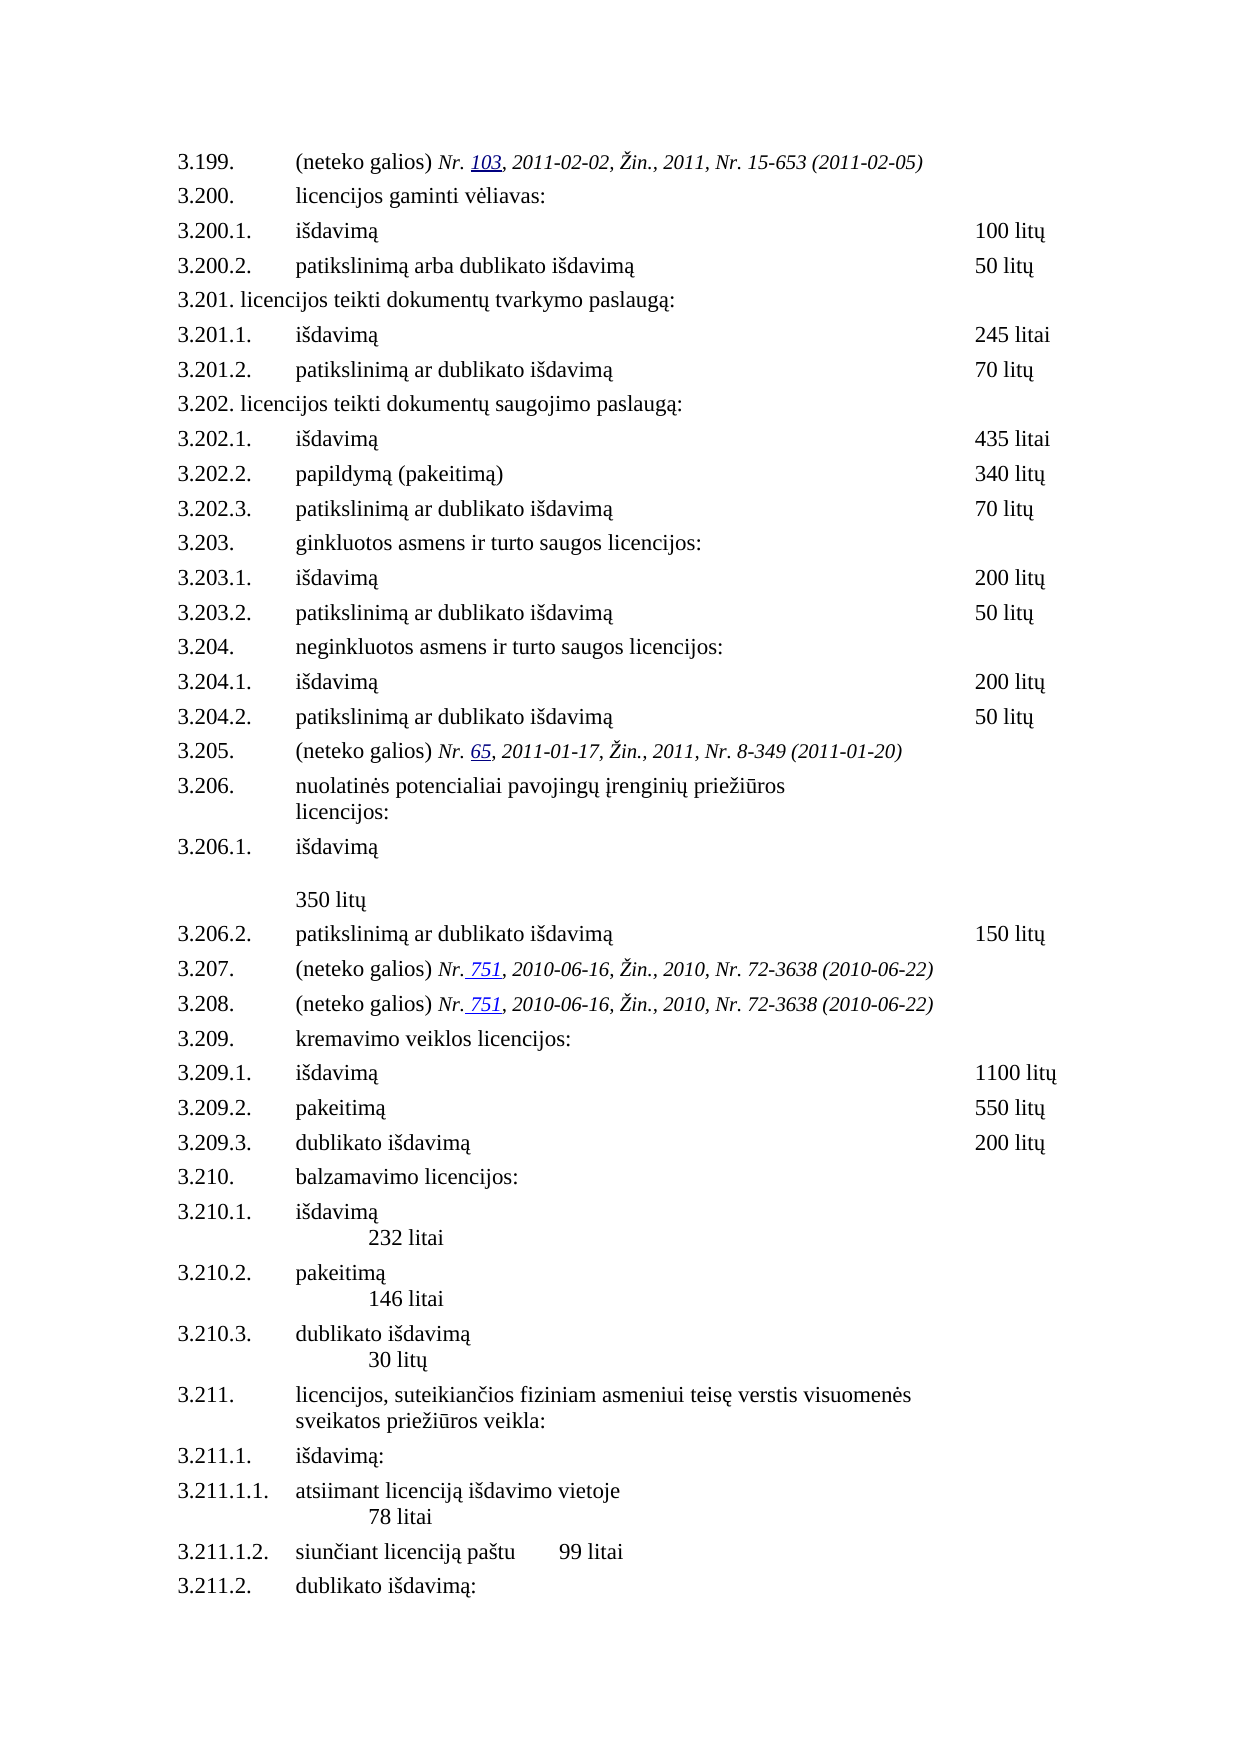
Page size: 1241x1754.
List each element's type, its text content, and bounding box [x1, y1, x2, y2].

text 3.210.1. išdavimą 232 litai [177, 1198, 930, 1251]
text 3.203.1. išdavimą 200 litų [177, 564, 1122, 590]
text 3.200.2. patikslinimą arba dublikato išdavimą 50 litų [177, 252, 1122, 278]
text 3.211.1.1. atsiimant licenciją išdavimo vietoje 78 litai [177, 1477, 930, 1529]
text 3.211. licencijos, suteikiančios fiziniam asmeniui teisę verstis visuomenės sveikatos priežiūros veikla: [177, 1381, 930, 1434]
text 3.201. licencijos teikti dokumentų tvarkymo paslaugą: [177, 286, 1122, 313]
text 3.209.1. išdavimą 1100 litų [177, 1059, 1122, 1086]
text 3.207. (neteko galios) Nr. 751, 2010-06-16, Žin., 2010, Nr. 72-3638 (2010-06-22) [177, 955, 1122, 982]
text 3.210.3. dublikato išdavimą 30 litų [177, 1320, 930, 1373]
text 3.204. neginkluotos asmens ir turto saugos licencijos: [177, 633, 1122, 660]
text 3.202. licencijos teikti dokumentų saugojimo paslaugą: [177, 391, 1122, 417]
text 3.206.2. patikslinimą ar dublikato išdavimą 150 litų [177, 921, 1122, 947]
text 3.199. (neteko galios) Nr. 103, 2011-02-02, Žin., 2011, Nr. 15-653 (2011-02-05) [177, 148, 1122, 174]
text 3.200. licencijos gaminti vėliavas: [177, 182, 1122, 209]
text 3.203. ginkluotos asmens ir turto saugos licencijos: [177, 529, 1122, 556]
text 3.205. (neteko galios) Nr. 65, 2011-01-17, Žin., 2011, Nr. 8-349 (2011-01-20) [177, 737, 1122, 764]
text 3.209.2. pakeitimą 550 litų [177, 1094, 1122, 1120]
text 3.208. (neteko galios) Nr. 751, 2010-06-16, Žin., 2010, Nr. 72-3638 (2010-06-22) [177, 990, 1122, 1016]
text 3.201.1. išdavimą 245 litai [177, 321, 1122, 347]
text 3.210. balzamavimo licencijos: [177, 1163, 930, 1190]
text 3.202.2. papildymą (pakeitimą) 340 litų [177, 460, 1122, 486]
text 3.209. kremavimo veiklos licencijos: [177, 1024, 1122, 1051]
text 3.206. nuolatinės potencialiai pavojingų įrenginių priežiūros licencijos: [177, 772, 856, 825]
text 3.209.3. dublikato išdavimą 200 litų [177, 1129, 1122, 1155]
text 3.202.1. išdavimą 435 litai [177, 425, 1122, 452]
text 3.203.2. patikslinimą ar dublikato išdavimą 50 litų [177, 599, 1122, 625]
subtitle 3.211.1. išdavimą: [177, 1442, 930, 1468]
text 3.204.2. patikslinimą ar dublikato išdavimą 50 litų [177, 703, 1122, 729]
text 3.201.2. patikslinimą ar dublikato išdavimą 70 litų [177, 356, 1122, 382]
text 3.200.1. išdavimą 100 litų [177, 217, 1122, 243]
text 3.211.1.2. siunčiant licenciją paštu 99 litai [177, 1538, 930, 1564]
text 3.204.1. išdavimą 200 litų [177, 668, 1122, 694]
subtitle 3.211.2. dublikato išdavimą: [177, 1573, 930, 1599]
text 3.210.2. pakeitimą 146 litai [177, 1259, 930, 1312]
text 3.206.1. išdavimą 350 litų [177, 833, 856, 912]
text 3.202.3. patikslinimą ar dublikato išdavimą 70 litų [177, 494, 1122, 521]
